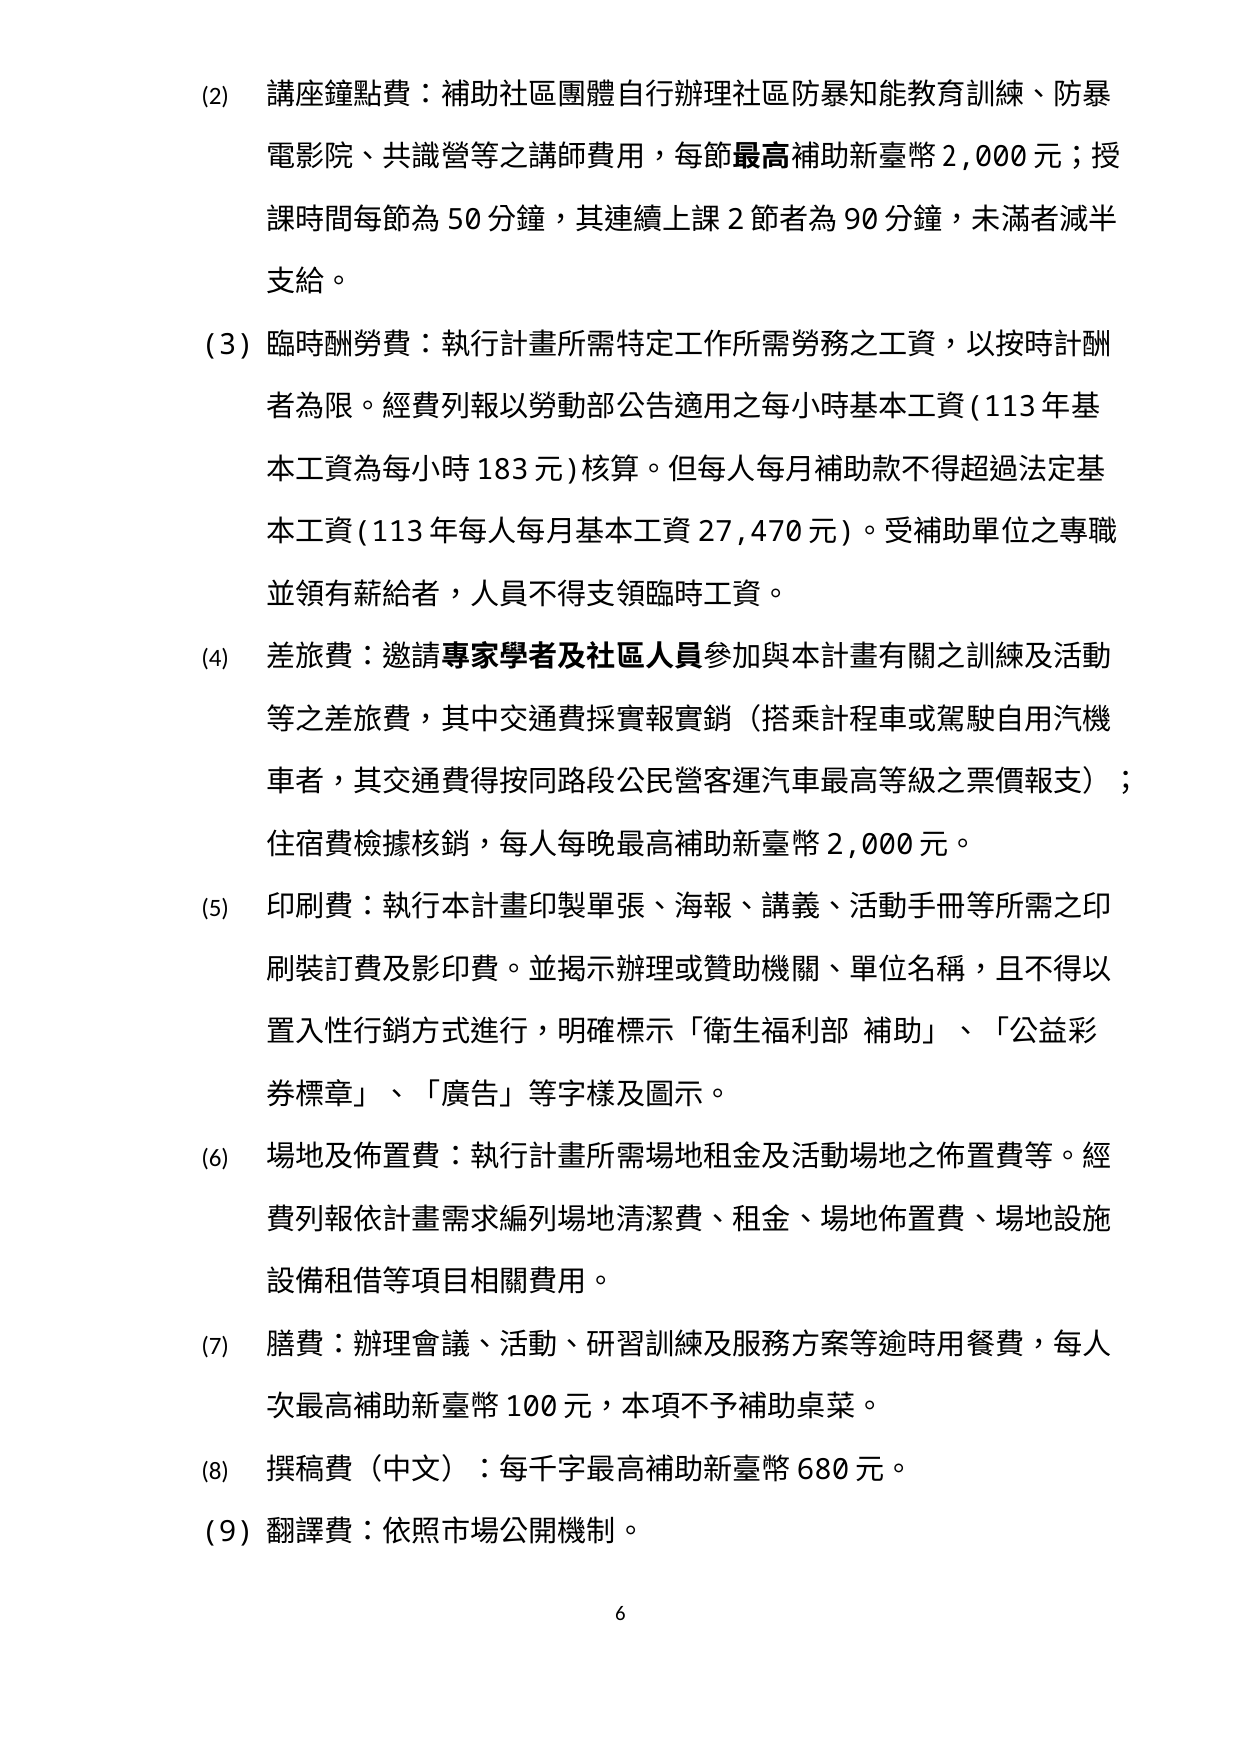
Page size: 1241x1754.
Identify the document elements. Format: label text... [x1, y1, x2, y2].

list 膳費：辦理會議、活動、研習訓練及服務方案等逾時用餐費，每人次最高補助新臺幣100元，本項不予補助桌菜。 [201, 1300, 1122, 1425]
list 翻譯費：依照市場公開機制。 [201, 1487, 1122, 1550]
list 場地及佈置費：執行計畫所需場地租金及活動場地之佈置費等。經費列報依計畫需求編列場地清潔費、租金、場地佈置費、場地設施設備租借等項目相關費用。 [201, 1112, 1122, 1300]
list 臨時酬勞費：執行計畫所需特定工作所需勞務之工資，以按時計酬者為限。經費列報以勞動部公告適用之每小時基本工資(113年基本工資為每小時183元)核算。但每人每月補助款不得超過法定基本工資(113年每人每月基本工資27,470元)。受補助單位之專職並領有薪給者，人員不得支領臨時工資。 [201, 300, 1122, 612]
list 撰稿費（中文）：每千字最高補助新臺幣680元。 [201, 1425, 1122, 1487]
list 講座鐘點費：補助社區團體自行辦理社區防暴知能教育訓練、防暴電影院、共識營等之講師費用，每節最高補助新臺幣2,000元；授課時間每節為50分鐘，其連續上課2節者為90分鐘，未滿者減半支給。 [201, 50, 1122, 300]
list 印刷費：執行本計畫印製單張、海報、講義、活動手冊等所需之印刷裝訂費及影印費。並揭示辦理或贊助機關、單位名稱，且不得以置入性行銷方式進行，明確標示「衛生福利部 補助」、「公益彩券標章」、「廣告」等字樣及圖示。 [201, 862, 1122, 1112]
list 差旅費：邀請專家學者及社區人員參加與本計畫有關之訓練及活動等之差旅費，其中交通費採實報實銷（搭乘計程車或駕駛自用汽機車者，其交通費得按同路段公民營客運汽車最高等級之票價報支）；住宿費檢據核銷，每人每晚最高補助新臺幣2,000元。 [201, 612, 1122, 862]
